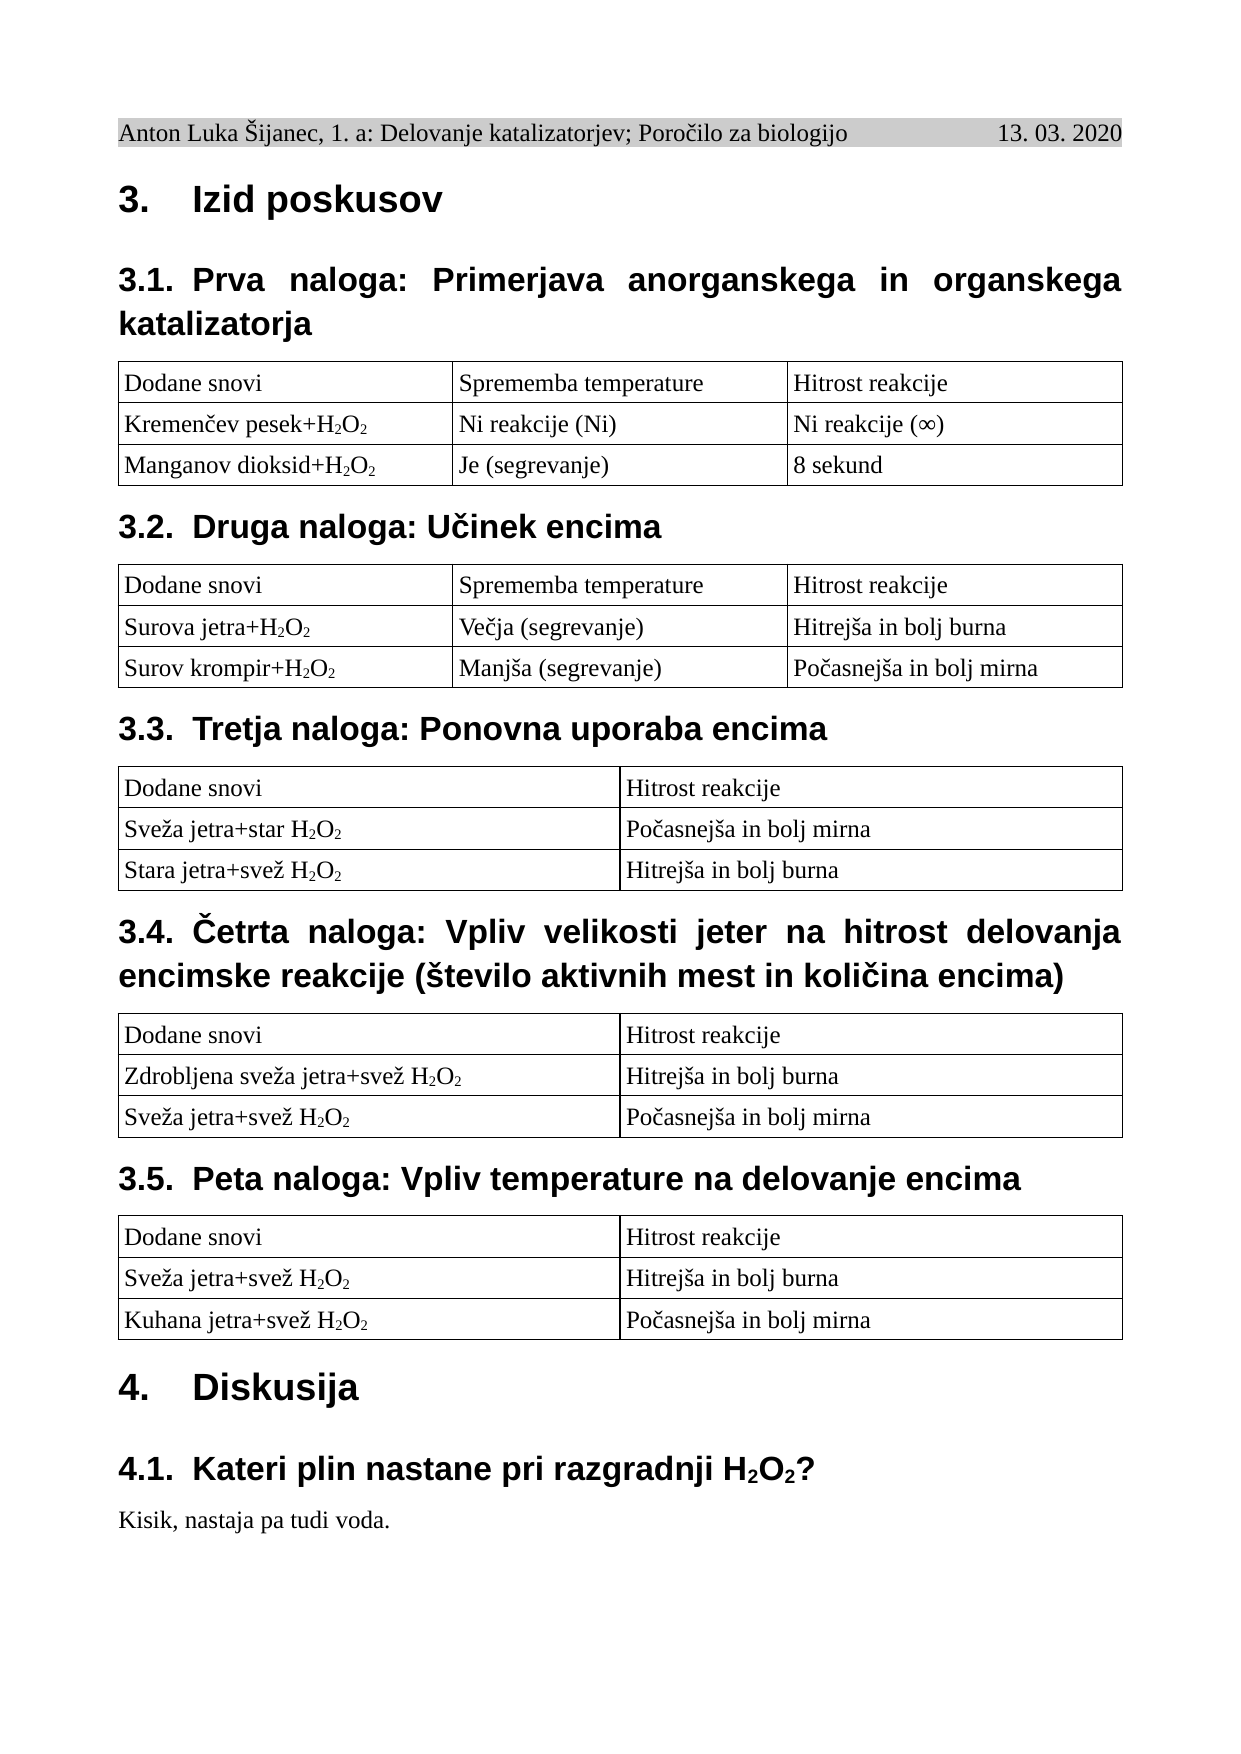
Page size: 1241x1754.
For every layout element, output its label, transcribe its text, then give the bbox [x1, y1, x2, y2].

subtitle Četrta naloga: Vpliv velikosti jeter na hitrost delovanja encimske reakcije (število aktivnih mest in količina encima) [118, 912, 1122, 995]
table_cell Počasnejša in bolj mirna [621, 1096, 1122, 1137]
table_cell Manganov dioksid+H2O2 [119, 445, 452, 485]
table_header Hitrost reakcije [621, 1014, 1122, 1054]
table_cell Hitrejša in bolj burna [621, 1055, 1122, 1095]
table_header Hitrost reakcije [621, 767, 1122, 807]
table_cell Hitrejša in bolj burna [621, 1258, 1122, 1298]
table_cell Kremenčev pesek+H2O2 [119, 403, 452, 443]
table_cell Sveža jetra+svež H2O2 [119, 1096, 619, 1137]
subtitle Peta naloga: Vpliv temperature na delovanje encima [118, 1158, 1122, 1197]
table_cell Ni reakcije (∞) [788, 403, 1122, 443]
table_cell Ni reakcije (Ni) [453, 403, 787, 443]
table_cell Manjša (segrevanje) [453, 647, 787, 687]
subtitle Kateri plin nastane pri razgradnji H2O2? [118, 1449, 1122, 1487]
subtitle Diskusija [118, 1365, 1122, 1409]
table_header Dodane snovi [119, 1014, 619, 1054]
table_cell Kuhana jetra+svež H2O2 [119, 1299, 619, 1339]
subtitle Izid poskusov [118, 176, 1122, 220]
table_cell Je (segrevanje) [453, 445, 787, 485]
table_cell Surova jetra+H2O2 [119, 606, 452, 646]
table_cell Počasnejša in bolj mirna [621, 808, 1122, 848]
table_cell Stara jetra+svež H2O2 [119, 850, 619, 890]
table_header Sprememba temperature [453, 362, 787, 402]
table_cell Počasnejša in bolj mirna [621, 1299, 1122, 1339]
table_header Hitrost reakcije [788, 565, 1122, 605]
table_cell Hitrejša in bolj burna [621, 850, 1122, 890]
table_header Dodane snovi [119, 362, 452, 402]
table_header Dodane snovi [119, 767, 619, 807]
subtitle Prva naloga: Primerjava anorganskega in organskega katalizatorja [118, 260, 1122, 343]
table_header Sprememba temperature [453, 565, 787, 605]
table_cell Večja (segrevanje) [453, 606, 787, 646]
subtitle Druga naloga: Učinek encima [118, 507, 1122, 545]
table_cell Zdrobljena sveža jetra+svež H2O2 [119, 1055, 619, 1095]
table_cell Počasnejša in bolj mirna [788, 647, 1122, 687]
text Kisik, nastaja pa tudi voda. [118, 1506, 1122, 1534]
table_header Dodane snovi [119, 1216, 619, 1257]
table_cell Surov krompir+H2O2 [119, 647, 452, 687]
subtitle Tretja naloga: Ponovna uporaba encima [118, 709, 1122, 748]
table_cell Hitrejša in bolj burna [788, 606, 1122, 646]
table_cell Sveža jetra+svež H2O2 [119, 1258, 619, 1298]
table_cell Sveža jetra+star H2O2 [119, 808, 619, 848]
table_cell 8 sekund [788, 445, 1122, 485]
table_header Hitrost reakcije [788, 362, 1122, 402]
table_header Hitrost reakcije [621, 1216, 1122, 1257]
table_header Dodane snovi [119, 565, 452, 605]
